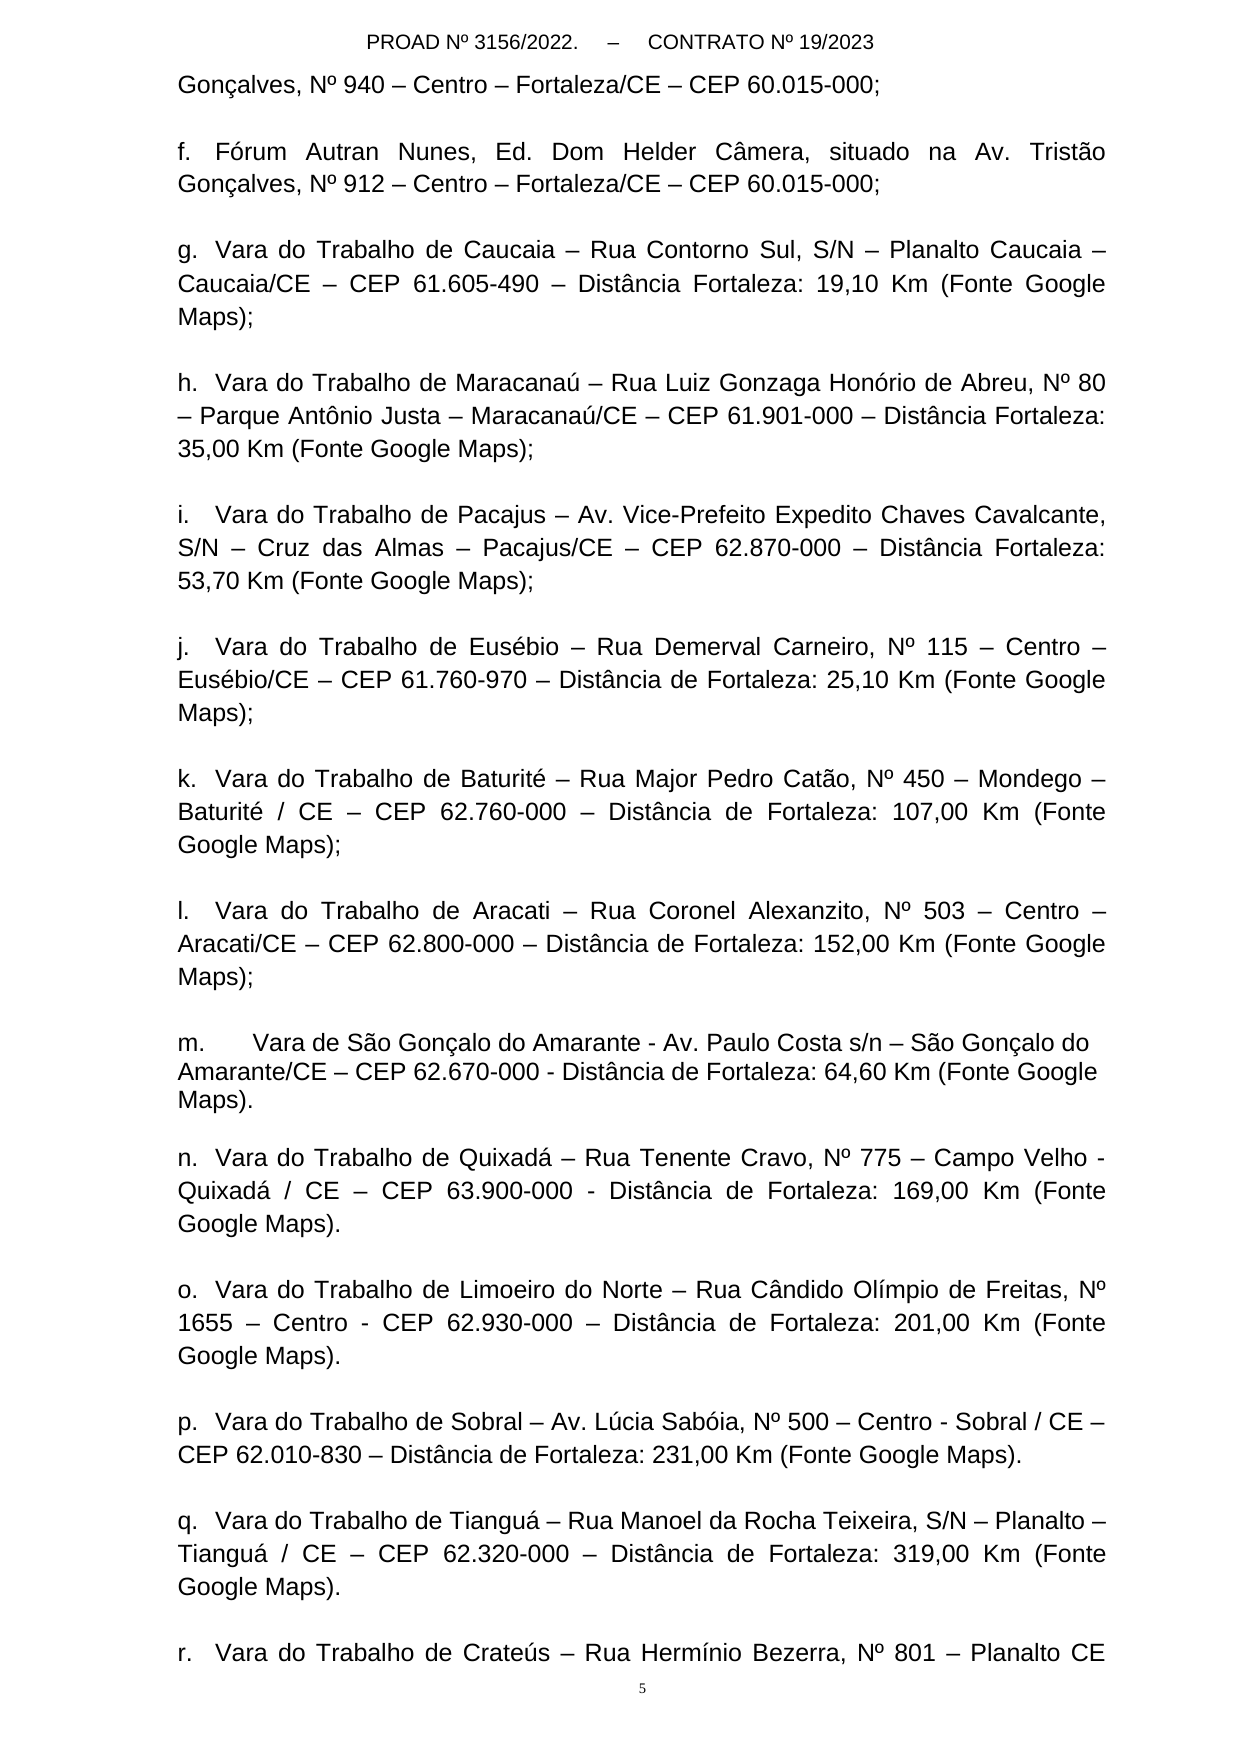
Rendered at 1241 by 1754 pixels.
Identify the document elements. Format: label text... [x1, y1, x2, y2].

text r. Vara do Trabalho de Crateús – Rua Hermínio Bezerra, Nº 801 – Planalto CE [177, 1638, 1107, 1667]
text h. Vara do Trabalho de Maracanaú – Rua Luiz Gonzaga Honório de Abreu, Nº 80 – Parque Antônio Justa – Maracanaú/CE – CEP 61.901-000 – Distância Fortaleza: 35,00 Km (Fonte Google Maps); [177, 368, 1107, 462]
text j. Vara do Trabalho de Eusébio – Rua Demerval Carneiro, Nº 115 – Centro – Eusébio/CE – CEP 61.760-970 – Distância de Fortaleza: 25,10 Km (Fonte Google Maps); [177, 632, 1107, 727]
text Gonçalves, Nº 940 – Centro – Fortaleza/CE – CEP 60.015-000; [177, 70, 1107, 99]
text q. Vara do Trabalho de Tianguá – Rua Manoel da Rocha Teixeira, S/N – Planalto – Tianguá / CE – CEP 62.320-000 – Distância de Fortaleza: 319,00 Km (Fonte Google Maps). [177, 1506, 1107, 1601]
text k. Vara do Trabalho de Baturité – Rua Major Pedro Catão, Nº 450 – Mondego – Baturité / CE – CEP 62.760-000 – Distância de Fortaleza: 107,00 Km (Fonte Google Maps); [177, 764, 1107, 859]
text g. Vara do Trabalho de Caucaia – Rua Contorno Sul, S/N – Planalto Caucaia – Caucaia/CE – CEP 61.605-490 – Distância Fortaleza: 19,10 Km (Fonte Google Maps); [177, 236, 1107, 330]
text p. Vara do Trabalho de Sobral – Av. Lúcia Sabóia, Nº 500 – Centro - Sobral / CE – CEP 62.010-830 – Distância de Fortaleza: 231,00 Km (Fonte Google Maps). [177, 1407, 1107, 1469]
text m. Vara de São Gonçalo do Amarante - Av. Paulo Costa s/n – São Gonçalo do Amarante/CE – CEP 62.670-000 - Distância de Fortaleza: 64,60 Km (Fonte Google Maps). [177, 1028, 1107, 1114]
text n. Vara do Trabalho de Quixadá – Rua Tenente Cravo, Nº 775 – Campo Velho - Quixadá / CE – CEP 63.900-000 - Distância de Fortaleza: 169,00 Km (Fonte Google Maps). [177, 1143, 1107, 1238]
text l. Vara do Trabalho de Aracati – Rua Coronel Alexanzito, Nº 503 – Centro – Aracati/CE – CEP 62.800-000 – Distância de Fortaleza: 152,00 Km (Fonte Google Maps); [177, 896, 1107, 991]
text i. Vara do Trabalho de Pacajus – Av. Vice-Prefeito Expedito Chaves Cavalcante, S/N – Cruz das Almas – Pacajus/CE – CEP 62.870-000 – Distância Fortaleza: 53,70 Km (Fonte Google Maps); [177, 500, 1107, 594]
text f. Fórum Autran Nunes, Ed. Dom Helder Câmera, situado na Av. Tristão Gonçalves, Nº 912 – Centro – Fortaleza/CE – CEP 60.015-000; [177, 136, 1107, 198]
text o. Vara do Trabalho de Limoeiro do Norte – Rua Cândido Olímpio de Freitas, Nº 1655 – Centro - CEP 62.930-000 – Distância de Fortaleza: 201,00 Km (Fonte Google Maps). [177, 1275, 1107, 1370]
